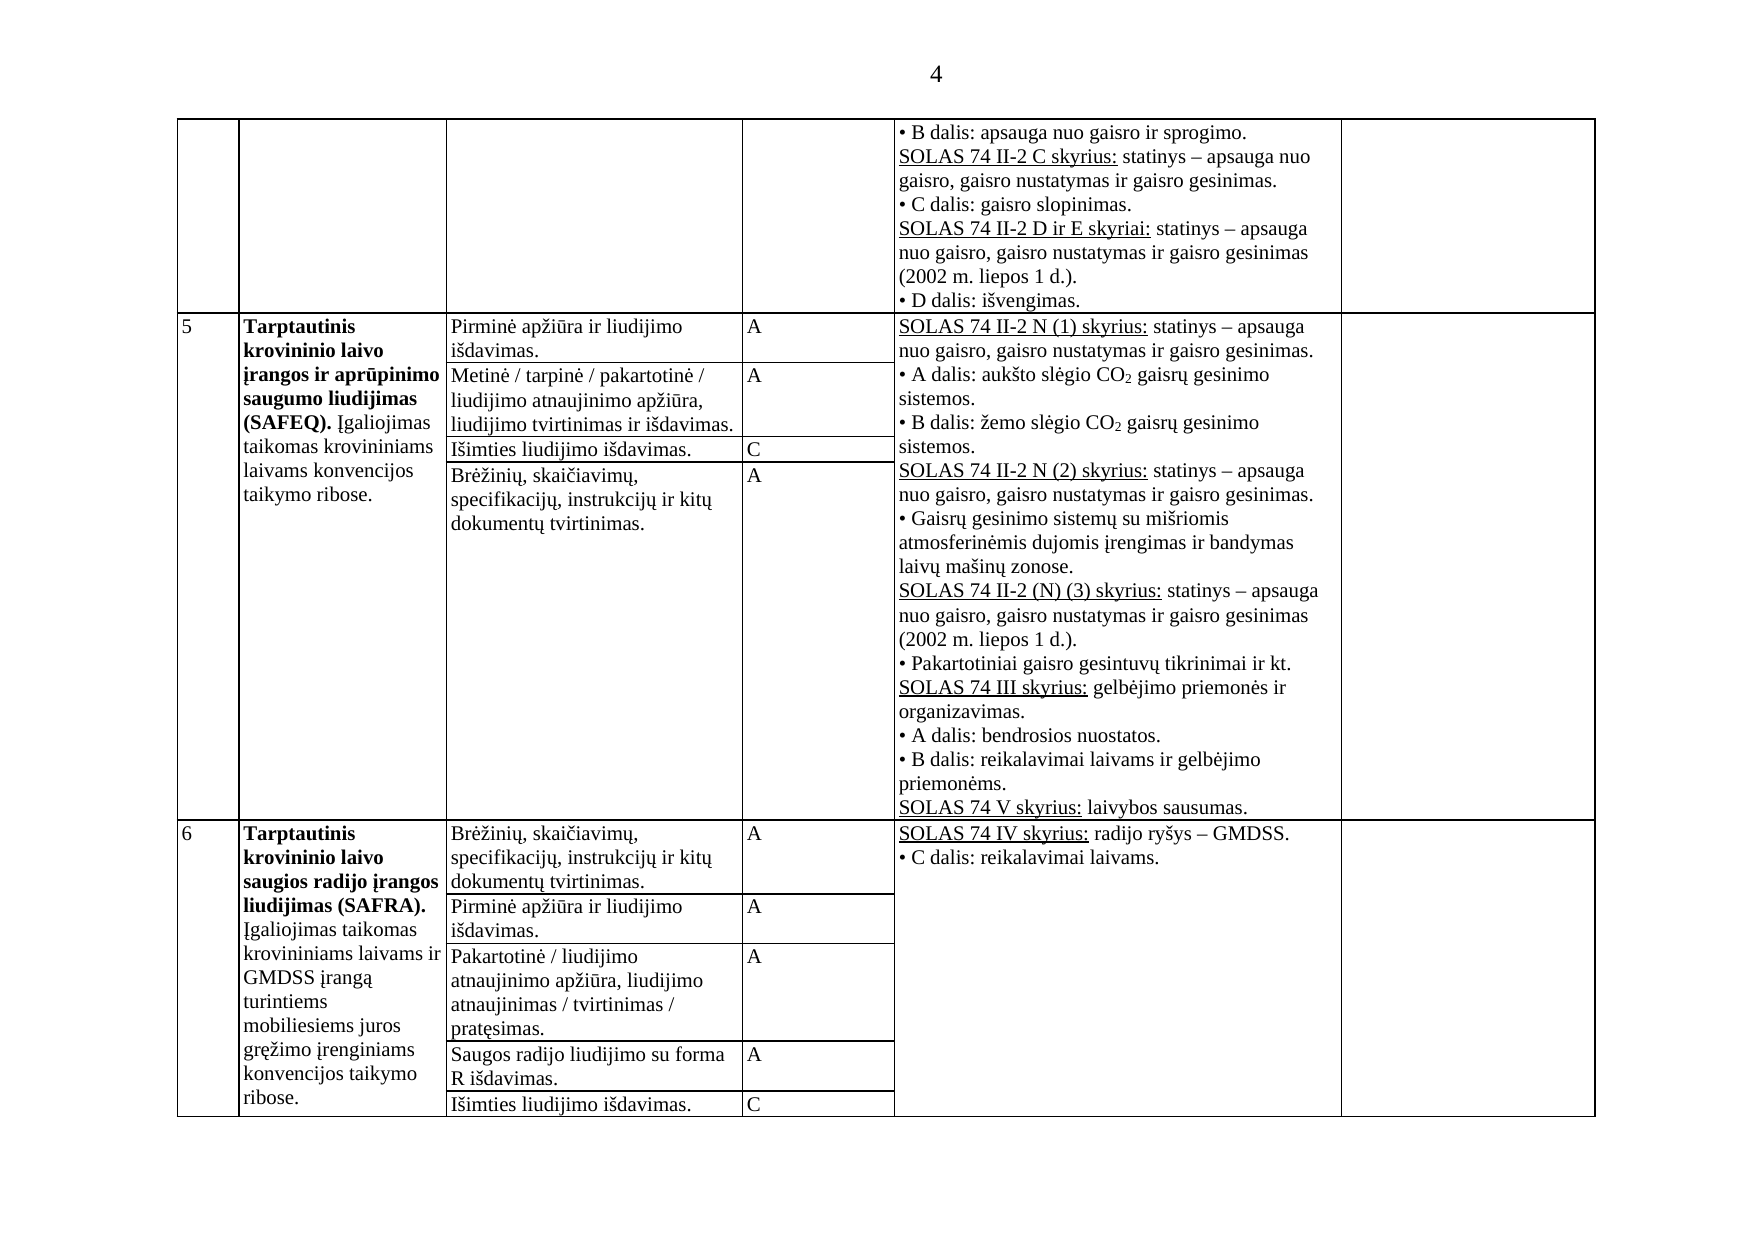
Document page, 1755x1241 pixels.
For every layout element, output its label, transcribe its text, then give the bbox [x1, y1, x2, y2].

table_cell Išimties liudijimo išdavimas. [447, 1092, 742, 1116]
table_cell [447, 120, 742, 312]
table_cell [1342, 314, 1594, 819]
table_cell [1342, 120, 1594, 312]
table_cell [240, 120, 446, 312]
table_cell Pakartotinė / liudijimo atnaujinimo apžiūra, liudijimo atnaujinimas / tvirtinimas / pratęsimas. [447, 944, 742, 1040]
table_cell A [743, 944, 894, 1040]
table_cell SOLAS 74 II-2 N (1) skyrius: statinys – apsauga nuo gaisro, gaisro nustatymas ir gaisro gesinimas. • A dalis: aukšto slėgio CO2 gaisrų gesinimo sistemos. • B dalis: žemo slėgio CO2 gaisrų gesinimo sistemos. SOLAS 74 II-2 N (2) skyrius: statinys – apsauga nuo gaisro, gaisro nustatymas ir gaisro gesinimas. • Gaisrų gesinimo sistemų su mišriomis atmosferinėmis dujomis įrengimas ir bandymas laivų mašinų zonose. SOLAS 74 II-2 (N) (3) skyrius: statinys – apsauga nuo gaisro, gaisro nustatymas ir gaisro gesinimas (2002 m. liepos 1 d.). • Pakartotiniai gaisro gesintuvų tikrinimai ir kt. SOLAS 74 III skyrius: gelbėjimo priemonės ir organizavimas. • A dalis: bendrosios nuostatos. • B dalis: reikalavimai laivams ir gelbėjimo priemonėms. SOLAS 74 V skyrius: laivybos sausumas. [895, 314, 1341, 819]
table_cell Tarptautinis krovininio laivo saugios radijo įrangos liudijimas (SAFRA). Įgaliojimas taikomas krovininiams laivams ir GMDSS įrangą turintiems mobiliesiems juros gręžimo įrenginiams konvencijos taikymo ribose. [240, 821, 446, 1116]
table_cell A [743, 821, 894, 893]
table_cell Brėžinių, skaičiavimų, specifikacijų, instrukcijų ir kitų dokumentų tvirtinimas. [447, 821, 742, 893]
table_cell Pirminė apžiūra ir liudijimo išdavimas. [447, 895, 742, 942]
table_cell A [743, 463, 894, 819]
table_cell • B dalis: apsauga nuo gaisro ir sprogimo. SOLAS 74 II-2 C skyrius: statinys – apsauga nuo gaisro, gaisro nustatymas ir gaisro gesinimas. • C dalis: gaisro slopinimas. SOLAS 74 II-2 D ir E skyriai: statinys – apsauga nuo gaisro, gaisro nustatymas ir gaisro gesinimas (2002 m. liepos 1 d.). • D dalis: išvengimas. [895, 120, 1341, 312]
table_cell 5 [178, 314, 238, 819]
table_cell [178, 120, 238, 312]
table_cell Išimties liudijimo išdavimas. [447, 437, 742, 461]
table_cell A [743, 363, 894, 436]
table_cell A [743, 1042, 894, 1090]
table_cell 6 [178, 821, 238, 1116]
table_cell Metinė / tarpinė / pakartotinė / liudijimo atnaujinimo apžiūra, liudijimo tvirtinimas ir išdavimas. [447, 363, 742, 436]
table_cell Brėžinių, skaičiavimų, specifikacijų, instrukcijų ir kitų dokumentų tvirtinimas. [447, 463, 742, 819]
table_cell SOLAS 74 IV skyrius: radijo ryšys – GMDSS. • C dalis: reikalavimai laivams. [895, 821, 1341, 1116]
table_cell Saugos radijo liudijimo su forma R išdavimas. [447, 1042, 742, 1090]
table_cell A [743, 895, 894, 942]
table_cell C [743, 437, 894, 461]
table_cell [1342, 821, 1594, 1116]
table_cell A [743, 314, 894, 362]
table_cell Pirminė apžiūra ir liudijimo išdavimas. [447, 314, 742, 362]
table_cell [743, 120, 894, 312]
table_cell Tarptautinis krovininio laivo įrangos ir aprūpinimo saugumo liudijimas (SAFEQ). Įgaliojimas taikomas krovininiams laivams konvencijos taikymo ribose. [240, 314, 446, 819]
table_cell C [743, 1092, 894, 1116]
